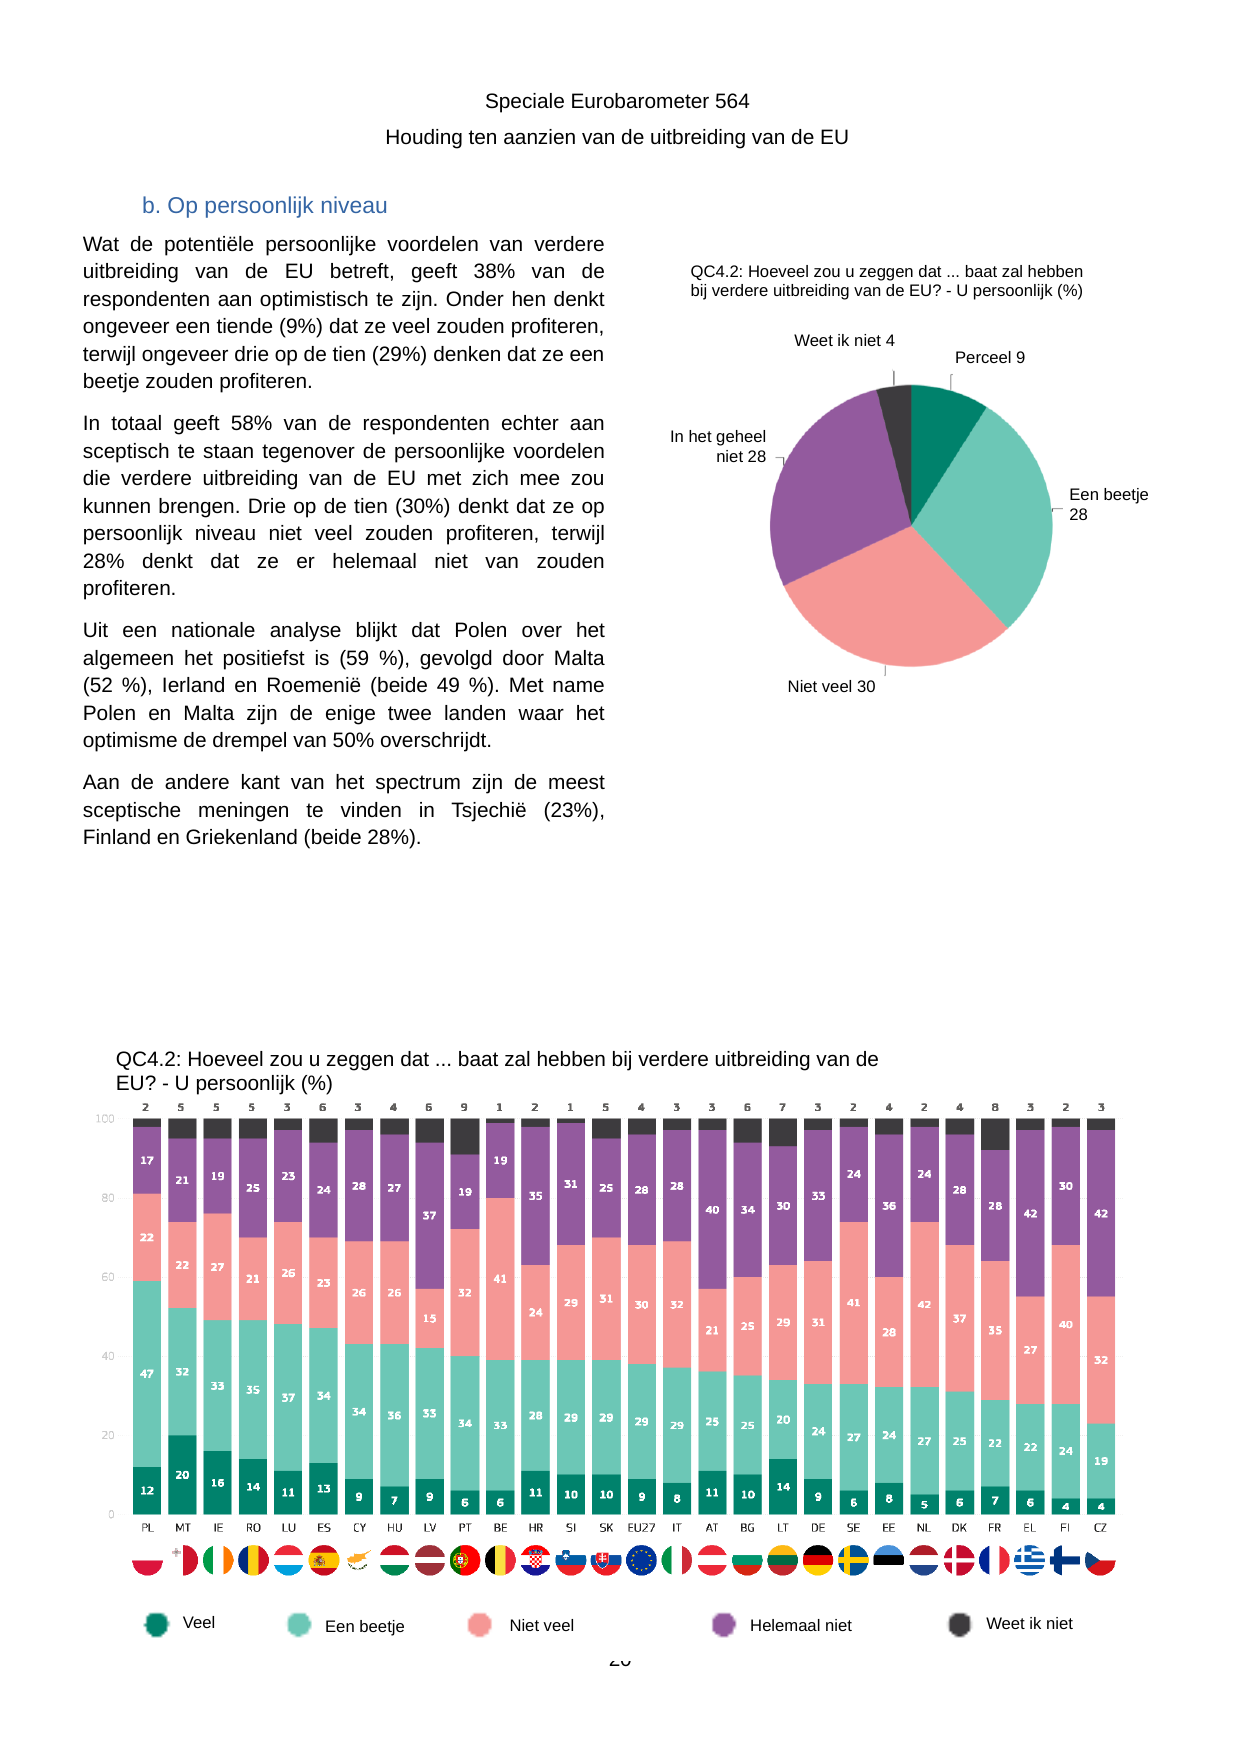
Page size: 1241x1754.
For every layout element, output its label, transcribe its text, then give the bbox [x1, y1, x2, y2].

picture [83, 1097, 1123, 1578]
picture [137, 1596, 981, 1661]
text In totaal geeft 58% van de respondenten echter aan sceptisch te staan tegenover de persoonlijke voordelen die verdere uitbreiding van de EU met zich mee zou kunnen brengen. Drie op de tien (30%) denkt dat ze op persoonlijk niveau niet veel zouden profiteren, terwijl 28% denkt dat ze er helemaal niet van zouden profiteren. [83, 411, 605, 600]
subtitle b. Op persoonlijk niveau [142, 192, 605, 219]
picture [763, 368, 1063, 681]
text Aan de andere kant van het spectrum zijn de meest sceptische meningen te vinden in Tsjechië (23%), Finland en Griekenland (beide 28%). [83, 770, 605, 849]
text Uit een nationale analyse blijkt dat Polen over het algemeen het positiefst is (59 %), gevolgd door Malta (52 %), Ierland en Roemenië (beide 49 %). Met name Polen en Malta zijn de enige twee landen waar het optimisme de drempel van 50% overschrijdt. [83, 618, 605, 752]
text Wat de potentiële persoonlijke voordelen van verdere uitbreiding van de EU betreft, geeft 38% van de respondenten aan optimistisch te zijn. Onder hen denkt ongeveer een tiende (9%) dat ze veel zouden profiteren, terwijl ongeveer drie op de tien (29%) denken dat ze een beetje zouden profiteren. [83, 231, 605, 393]
